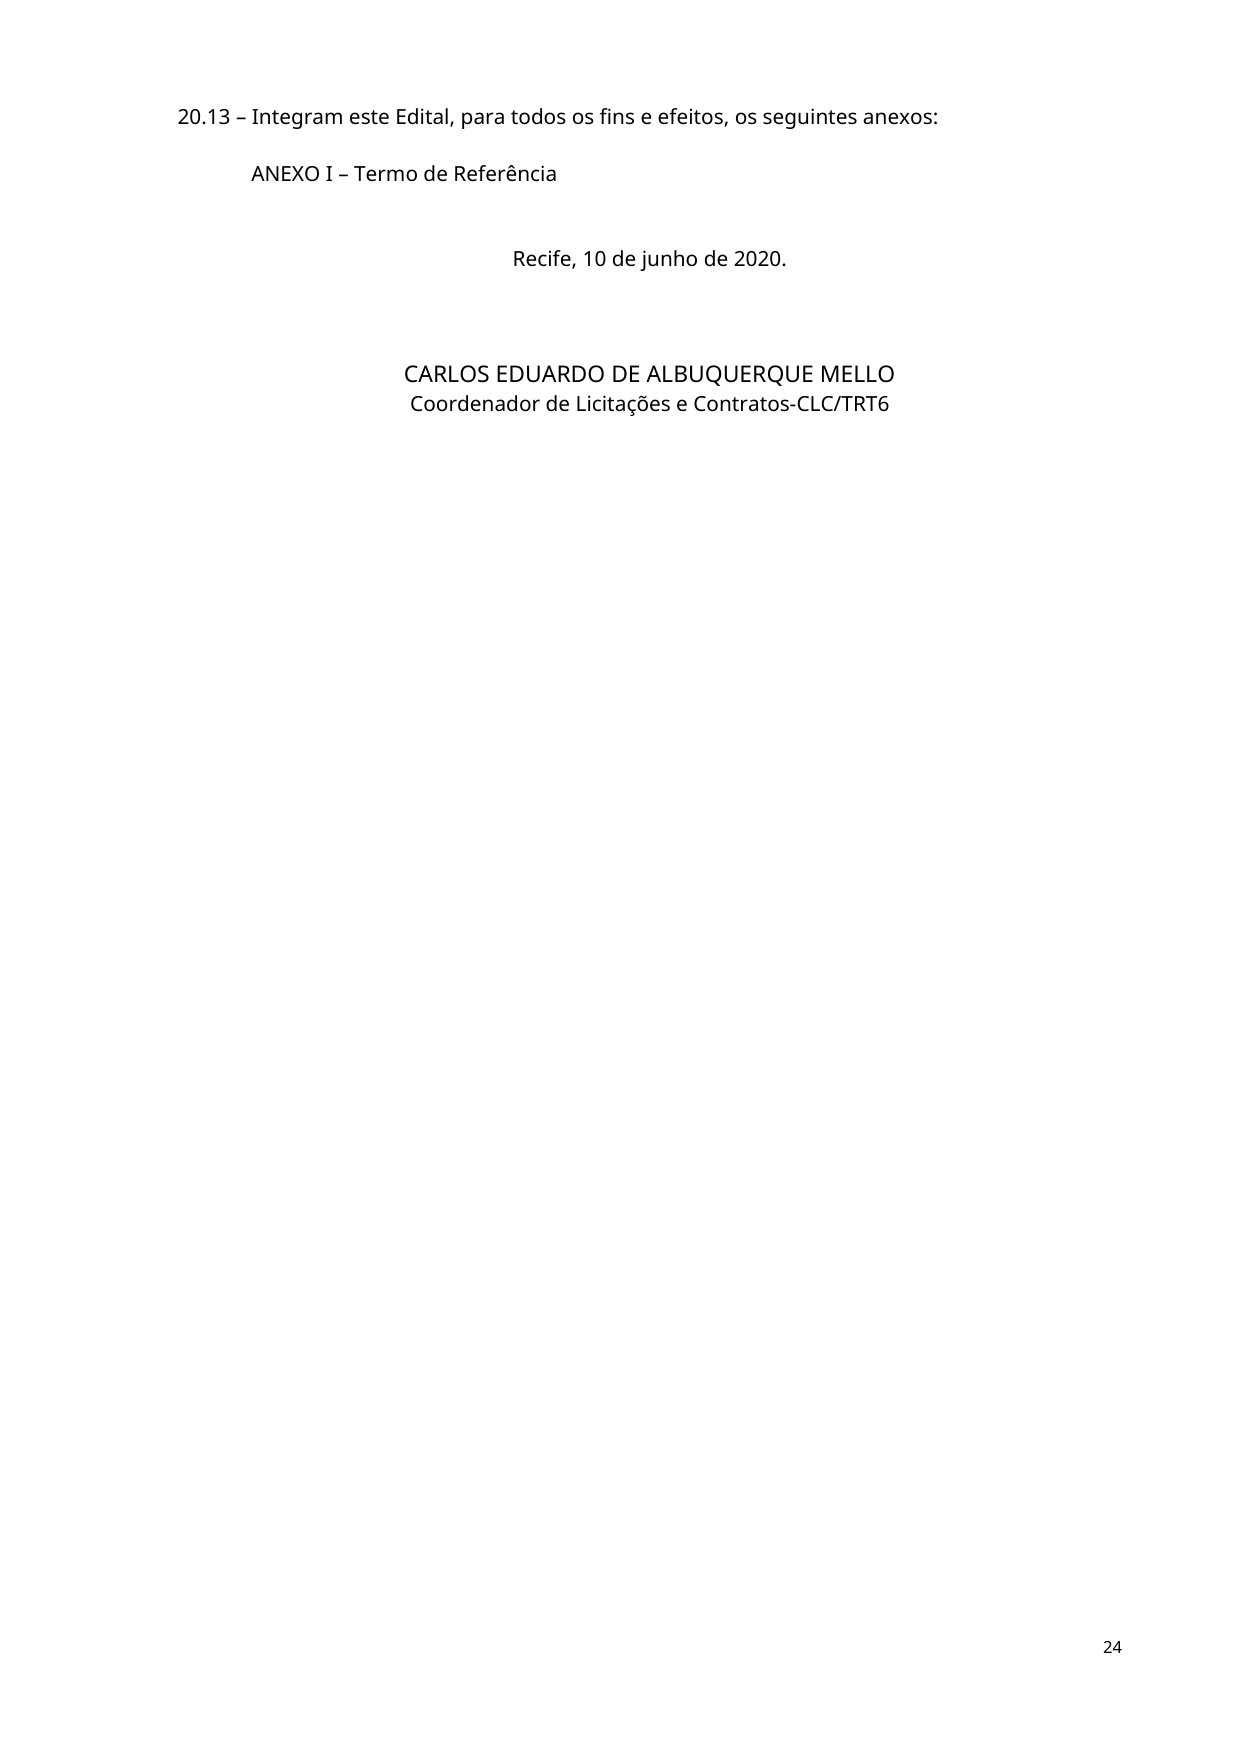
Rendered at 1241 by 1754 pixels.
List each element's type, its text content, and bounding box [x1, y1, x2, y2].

text Recife, 10 de junho de 2020. [177, 244, 1122, 273]
text 20.13 – Integram este Edital, para todos os fins e efeitos, os seguintes anexos: [177, 102, 1122, 131]
text Coordenador de Licitações e Contratos-CLC/TRT6 [177, 389, 1122, 418]
text CARLOS EDUARDO DE ALBUQUERQUE MELLO [177, 358, 1122, 389]
text ANEXO I – Termo de Referência [251, 159, 1122, 188]
